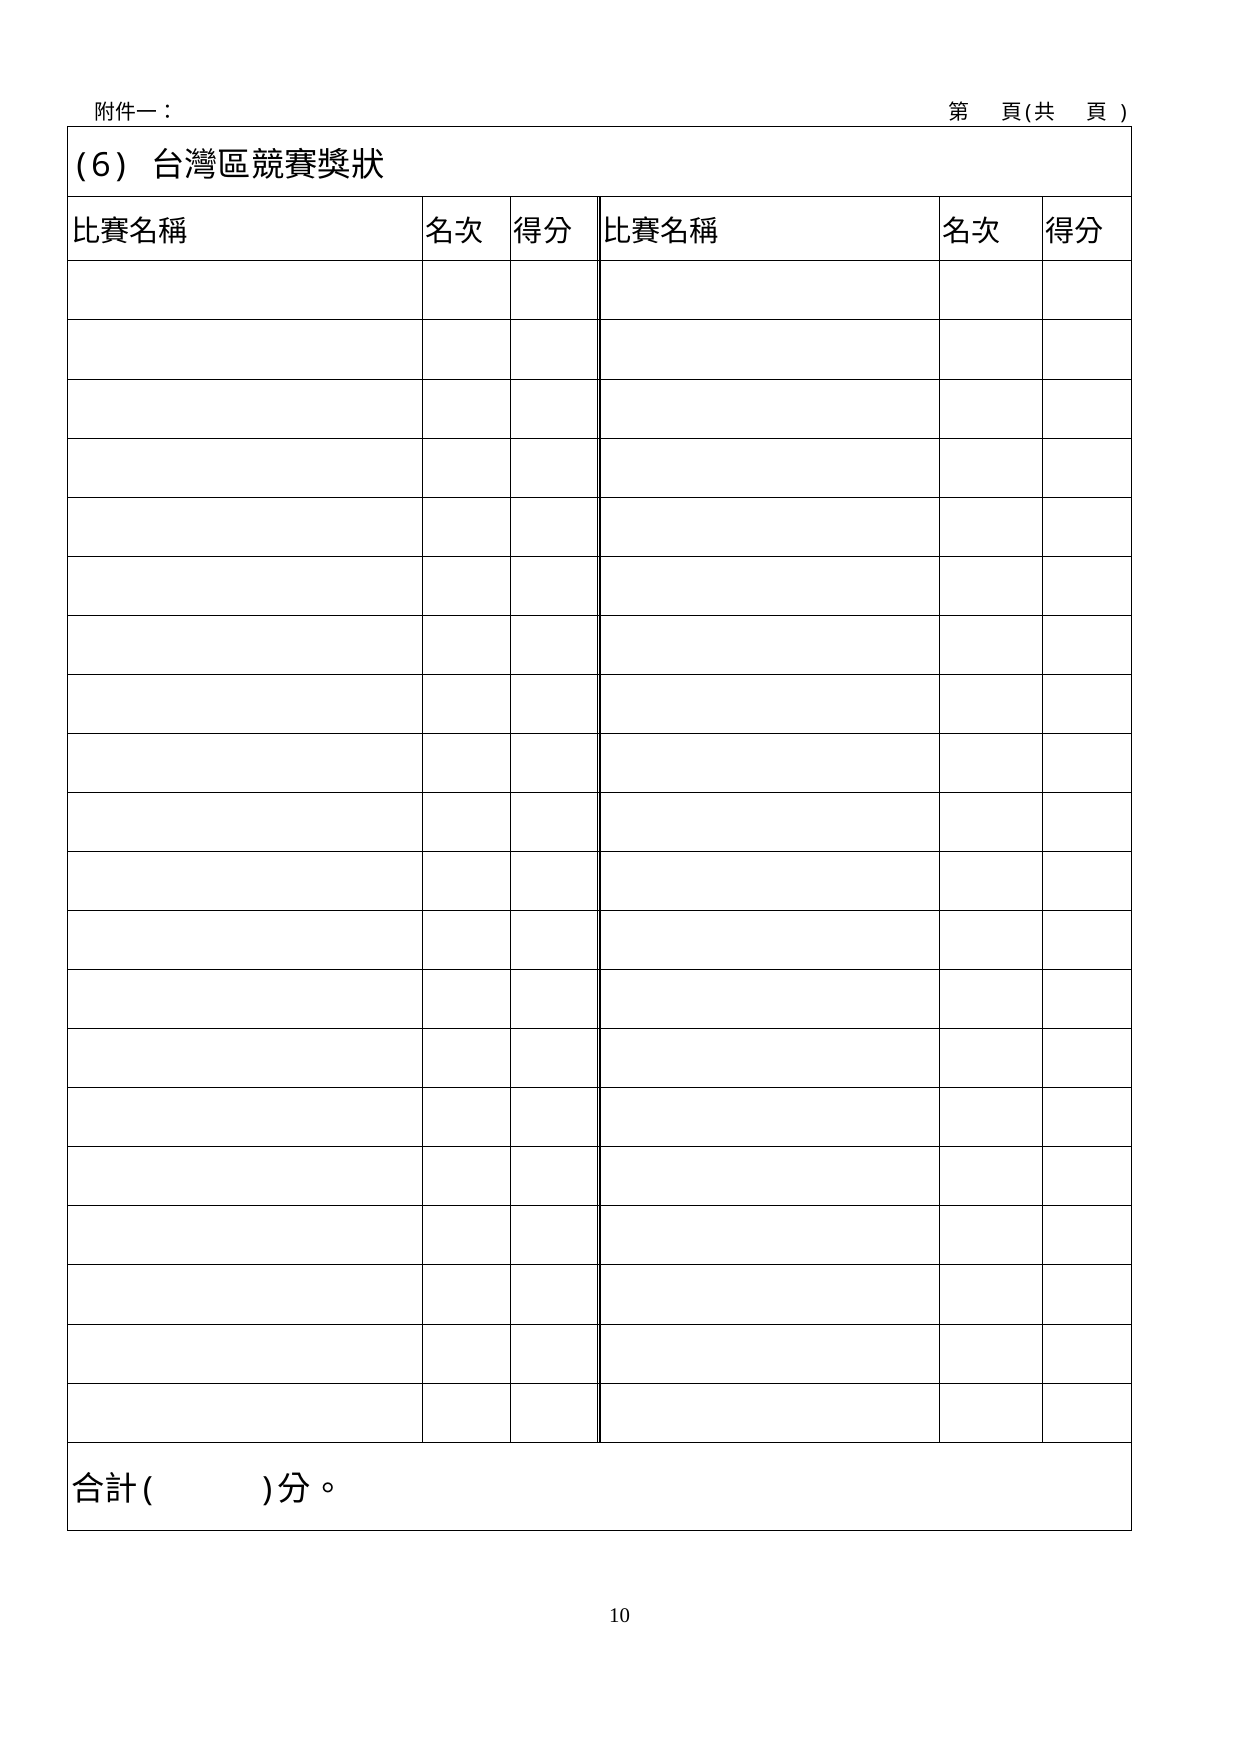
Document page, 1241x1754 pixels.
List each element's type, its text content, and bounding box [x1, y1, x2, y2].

table_cell [423, 320, 510, 378]
table_cell 比賽名稱 [601, 197, 939, 260]
table_cell [511, 911, 597, 969]
table_cell [940, 498, 1042, 556]
table_cell [601, 1206, 939, 1264]
table_cell [511, 1029, 597, 1087]
table_cell [1043, 498, 1131, 556]
table_cell [1043, 261, 1131, 319]
table_cell [68, 320, 422, 378]
table_cell [68, 1147, 422, 1205]
table_cell [511, 320, 597, 378]
table_cell [68, 557, 422, 615]
table_cell [68, 1206, 422, 1264]
table_cell [940, 1325, 1042, 1382]
table_cell [511, 557, 597, 615]
table_cell [423, 911, 510, 969]
table_cell [511, 1088, 597, 1146]
table_cell [423, 261, 510, 319]
table_cell [68, 616, 422, 674]
table_cell [68, 1088, 422, 1146]
table_cell [511, 439, 597, 497]
table_cell [940, 380, 1042, 437]
table_cell [940, 439, 1042, 497]
table_cell [423, 557, 510, 615]
table_cell [940, 911, 1042, 969]
table_cell [511, 1325, 597, 1382]
table_cell [423, 1265, 510, 1323]
table_cell [1043, 439, 1131, 497]
table_cell [940, 970, 1042, 1028]
table_cell [601, 734, 939, 792]
table_cell [940, 1088, 1042, 1146]
table_cell [423, 1325, 510, 1382]
table_cell [1043, 734, 1131, 792]
table_cell [68, 852, 422, 910]
table_cell [423, 793, 510, 851]
table_cell [1043, 793, 1131, 851]
table_cell [1043, 970, 1131, 1028]
table_cell [601, 1088, 939, 1146]
table_cell [601, 557, 939, 615]
table_cell [423, 380, 510, 437]
table_cell [1043, 557, 1131, 615]
table_cell [423, 1088, 510, 1146]
table_cell [940, 1029, 1042, 1087]
table_cell [940, 675, 1042, 733]
table_cell [940, 320, 1042, 378]
table_cell 得分 [1043, 197, 1131, 260]
table_cell [511, 970, 597, 1028]
table_cell [1043, 1206, 1131, 1264]
table_cell 合計( )分。 [68, 1443, 1131, 1530]
table_cell [940, 793, 1042, 851]
table_cell [511, 261, 597, 319]
table_cell [601, 970, 939, 1028]
table_cell [68, 970, 422, 1028]
table_cell [601, 320, 939, 378]
table_cell [601, 439, 939, 497]
table_cell [511, 616, 597, 674]
table_cell [68, 793, 422, 851]
table_cell [601, 498, 939, 556]
table_cell [423, 1029, 510, 1087]
table_cell [940, 1265, 1042, 1323]
table_cell [68, 439, 422, 497]
table_cell [601, 1325, 939, 1382]
table_cell [1043, 380, 1131, 437]
table_cell [1043, 1325, 1131, 1382]
table_cell [68, 911, 422, 969]
table_cell [601, 616, 939, 674]
table_cell [511, 793, 597, 851]
table_cell [68, 734, 422, 792]
table_cell [68, 261, 422, 319]
table_cell [511, 734, 597, 792]
table_cell [68, 498, 422, 556]
table_cell [423, 498, 510, 556]
table_cell [601, 675, 939, 733]
table_cell [940, 261, 1042, 319]
table_cell [423, 1384, 510, 1442]
table_cell [601, 261, 939, 319]
table_cell [511, 380, 597, 437]
table_cell [511, 1265, 597, 1323]
table_cell [511, 675, 597, 733]
text 附件一： 第 頁(共 頁 ) [94, 96, 1144, 126]
table_cell [940, 852, 1042, 910]
table_cell [1043, 1147, 1131, 1205]
table_cell [423, 439, 510, 497]
table_cell [423, 1147, 510, 1205]
table_cell [940, 1384, 1042, 1442]
table_cell [68, 1325, 422, 1382]
table_cell [1043, 1384, 1131, 1442]
table_cell [1043, 1265, 1131, 1323]
table_cell [511, 498, 597, 556]
table_cell [1043, 1088, 1131, 1146]
table_cell [68, 380, 422, 437]
table_cell [1043, 852, 1131, 910]
table_cell [511, 852, 597, 910]
table_cell [940, 557, 1042, 615]
table_cell [68, 675, 422, 733]
table_cell [423, 616, 510, 674]
table_cell [940, 734, 1042, 792]
table_cell [1043, 675, 1131, 733]
table_cell [601, 1384, 939, 1442]
table_header (6) 台灣區競賽獎狀 [68, 127, 1131, 196]
table_cell 名次 [940, 197, 1042, 260]
table_cell [68, 1029, 422, 1087]
table_cell [1043, 320, 1131, 378]
table_cell [1043, 1029, 1131, 1087]
table_cell [511, 1206, 597, 1264]
table_cell [1043, 911, 1131, 969]
table_cell [423, 970, 510, 1028]
table_cell [511, 1384, 597, 1442]
table_cell [423, 675, 510, 733]
table_cell 名次 [423, 197, 510, 260]
table_cell [423, 1206, 510, 1264]
table_cell [68, 1265, 422, 1323]
table_cell [601, 852, 939, 910]
table_cell [601, 380, 939, 437]
table_cell [601, 1265, 939, 1323]
table_cell [601, 911, 939, 969]
table_cell [423, 852, 510, 910]
table_cell [601, 1147, 939, 1205]
table_cell [601, 793, 939, 851]
table_cell [601, 1029, 939, 1087]
table_cell [1043, 616, 1131, 674]
table_cell [940, 616, 1042, 674]
table_cell [423, 734, 510, 792]
table_cell [940, 1147, 1042, 1205]
table_cell [940, 1206, 1042, 1264]
table_cell [511, 1147, 597, 1205]
table_cell 比賽名稱 [68, 197, 422, 260]
table_cell [68, 1384, 422, 1442]
table_cell 得分 [511, 197, 597, 260]
